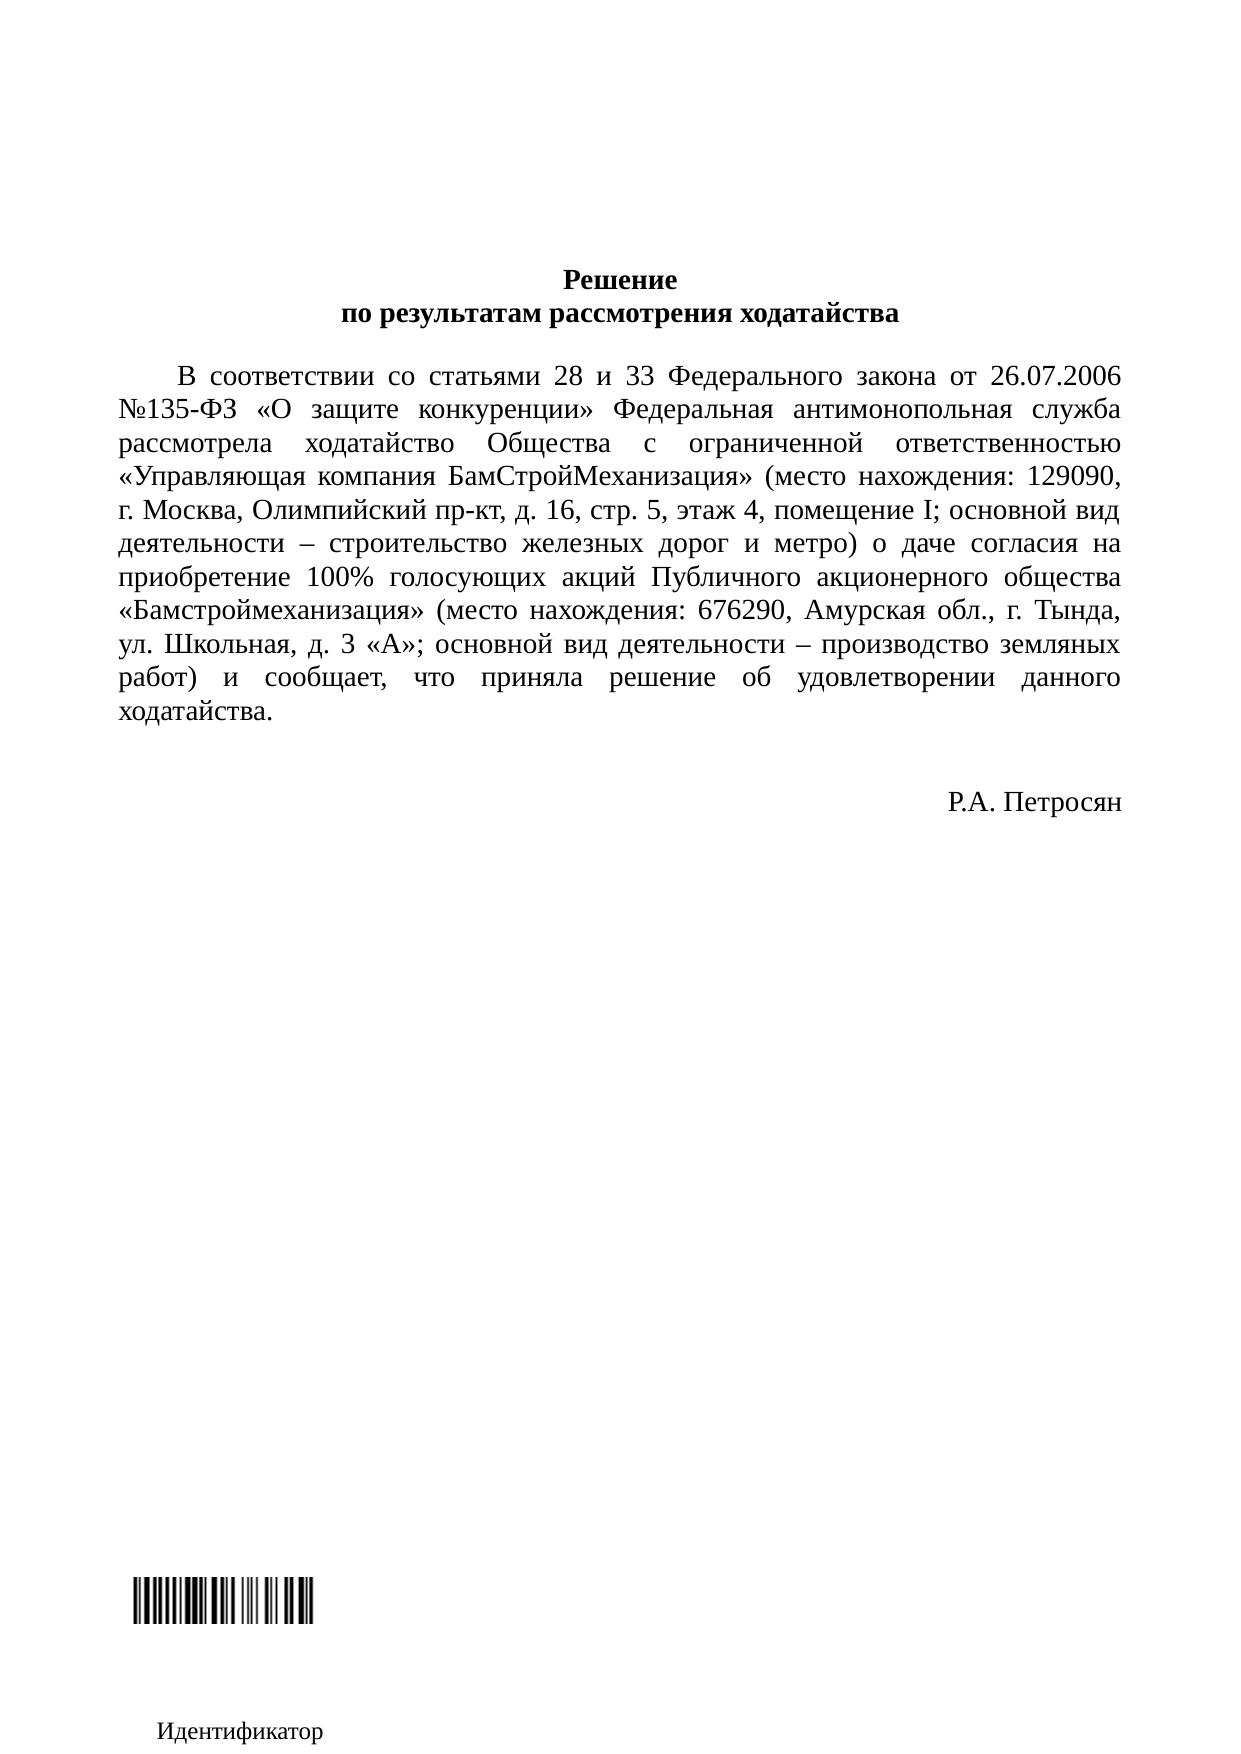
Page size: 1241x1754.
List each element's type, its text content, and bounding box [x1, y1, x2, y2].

text Решение [118, 262, 1122, 295]
text Р.А. Петросян [118, 784, 1122, 818]
text по результатам рассмотрения ходатайства [118, 295, 1122, 329]
picture [118, 1577, 331, 1624]
text В соответствии со статьями 28 и 33 Федерального закона от 26.07.2006 №135-ФЗ «О защите конкуренции» Федеральная антимонопольная служба рассмотрела ходатайство Общества с ограниченной ответственностью «Управляющая компания БамСтройМеханизация» (место нахождения: 129090, г. Москва, Олимпийский пр-кт, д. 16, стр. 5, этаж 4, помещение I; основной вид деятельности – строительство железных дорог и метро) о даче согласия на приобретение 100% голосующих акций Публичного акционерного общества «Бамстроймеханизация» (место нахождения: 676290, Амурская обл., г. Тында, ул. Школьная, д. 3 «А»; основной вид деятельности – производство земляных работ) и сообщает, что приняла решение об удовлетворении данного ходатайства. [118, 358, 1122, 727]
